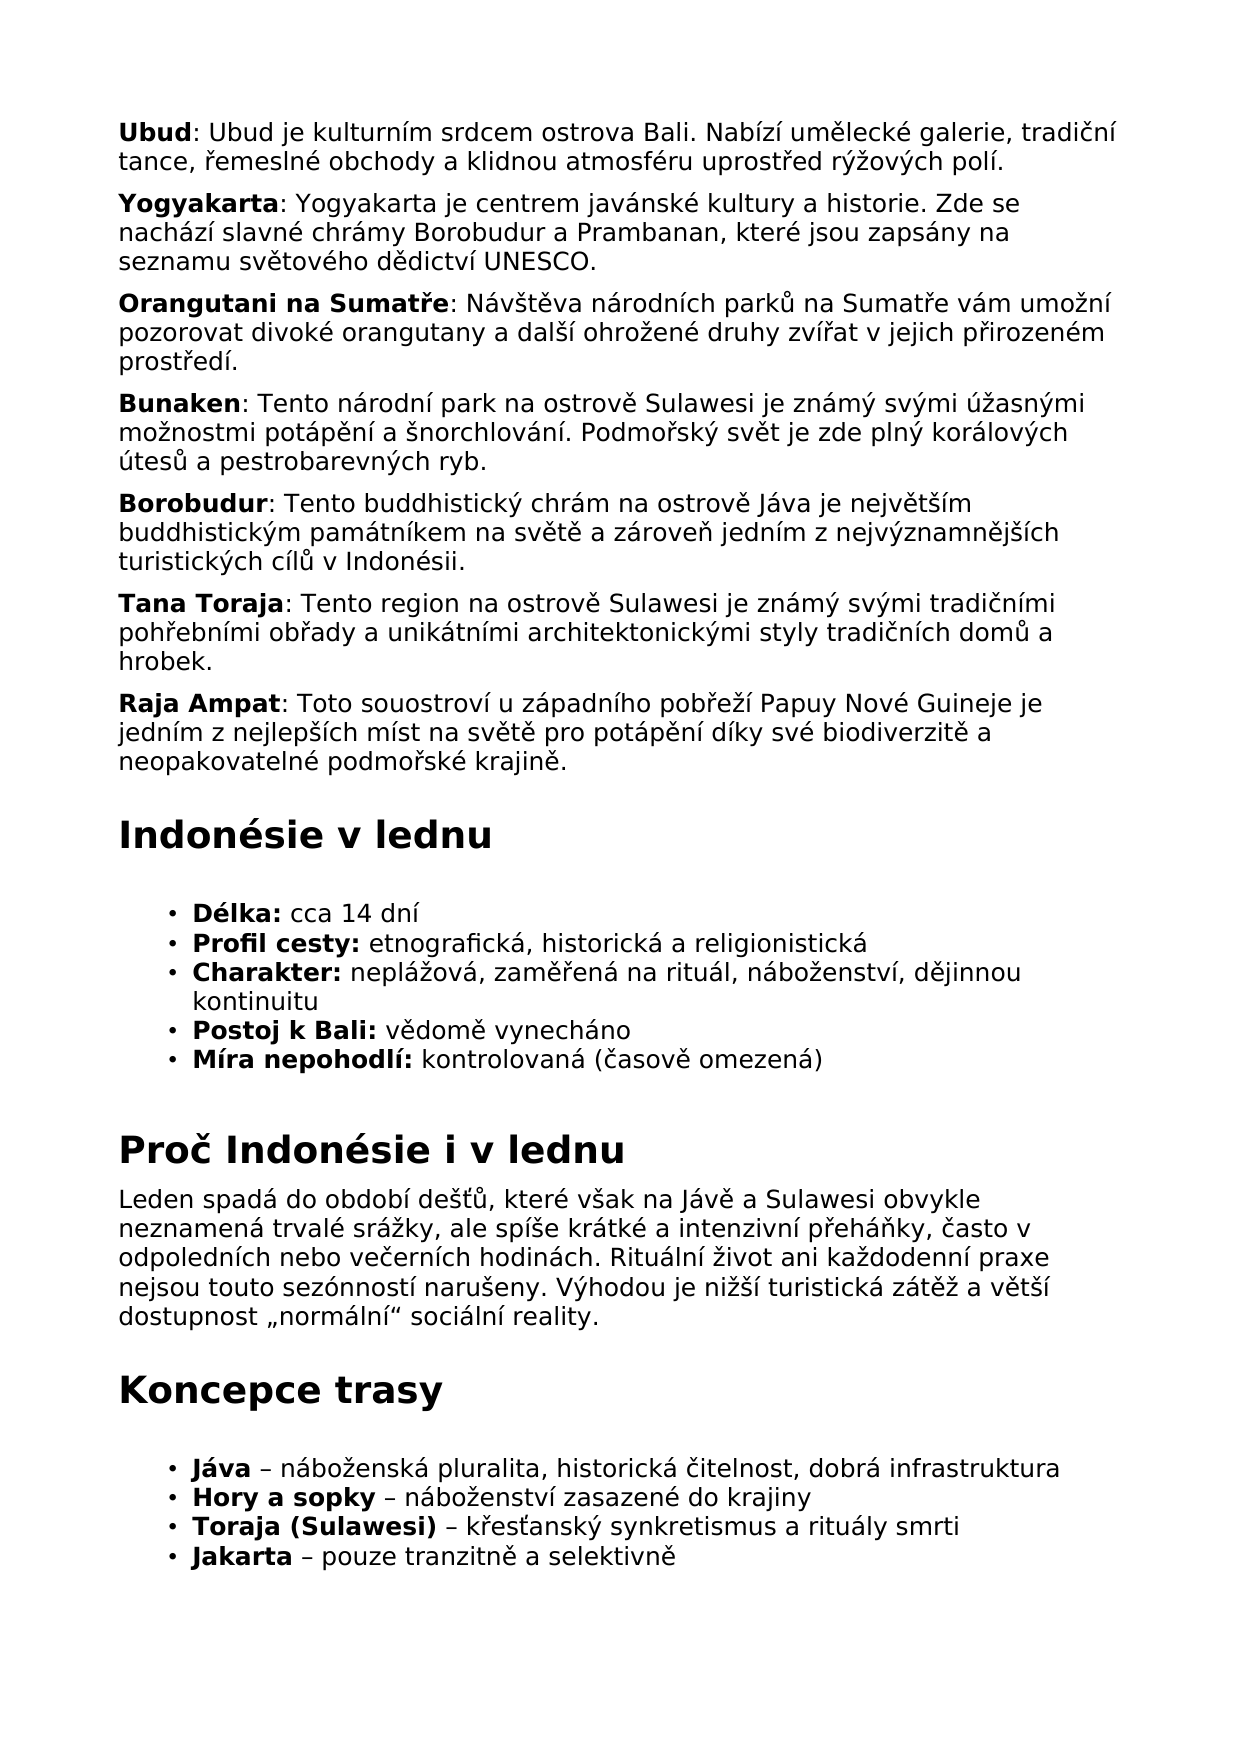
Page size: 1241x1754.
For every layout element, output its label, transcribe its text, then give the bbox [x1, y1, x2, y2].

list Délka: cca 14 dní [177, 899, 1122, 929]
text Leden spadá do období dešťů, které však na Jávě a Sulawesi obvykle neznamená trvalé srážky, ale spíše krátké a intenzivní přeháňky, často v odpoledních nebo večerních hodinách. Rituální život ani každodenní praxe nejsou touto sezónností narušeny. Výhodou je nižší turistická zátěž a větší dostupnost „normální“ sociální reality. [118, 1185, 1122, 1331]
text Raja Ampat: Toto souostroví u západního pobřeží Papuy Nové Guineje je jedním z nejlepších míst na světě pro potápění díky své biodiverzitě a neopakovatelné podmořské krajině. [118, 689, 1122, 776]
subtitle Indonésie v lednu [118, 814, 1122, 858]
list Postoj k Bali: vědomě vynecháno [177, 1016, 1122, 1045]
subtitle Koncepce trasy [118, 1368, 1122, 1412]
list Profil cesty: etnografická, historická a religionistická [177, 929, 1122, 958]
list Míra nepohodlí: kontrolovaná (časově omezená) [177, 1045, 1122, 1074]
list Jáva – náboženská pluralita, historická čitelnost, dobrá infrastruktura [177, 1454, 1122, 1483]
text Ubud: Ubud je kulturním srdcem ostrova Bali. Nabízí umělecké galerie, tradiční tance, řemeslné obchody a klidnou atmosféru uprostřed rýžových polí. [118, 118, 1122, 176]
text Bunaken: Tento národní park na ostrově Sulawesi je známý svými úžasnými možnostmi potápění a šnorchlování. Podmořský svět je zde plný korálových útesů a pestrobarevných ryb. [118, 389, 1122, 476]
list Hory a sopky – náboženství zasazené do krajiny [177, 1483, 1122, 1512]
text Yogyakarta: Yogyakarta je centrem javánské kultury a historie. Zde se nachází slavné chrámy Borobudur a Prambanan, které jsou zapsány na seznamu světového dědictví UNESCO. [118, 189, 1122, 276]
list Jakarta – pouze tranzitně a selektivně [177, 1542, 1122, 1571]
subtitle Proč Indonésie i v lednu [118, 1129, 1122, 1173]
text Orangutani na Sumatře: Návštěva národních parků na Sumatře vám umožní pozorovat divoké orangutany a další ohrožené druhy zvířat v jejich přirozeném prostředí. [118, 289, 1122, 376]
list Charakter: neplážová, zaměřená na rituál, náboženství, dějinnou kontinuitu [177, 958, 1122, 1016]
text Borobudur: Tento buddhistický chrám na ostrově Jáva je největším buddhistickým památníkem na světě a zároveň jedním z nejvýznamnějších turistických cílů v Indonésii. [118, 489, 1122, 576]
list Toraja (Sulawesi) – křesťanský synkretismus a rituály smrti [177, 1512, 1122, 1542]
text Tana Toraja: Tento region na ostrově Sulawesi je známý svými tradičními pohřebními obřady a unikátními architektonickými styly tradičních domů a hrobek. [118, 589, 1122, 676]
